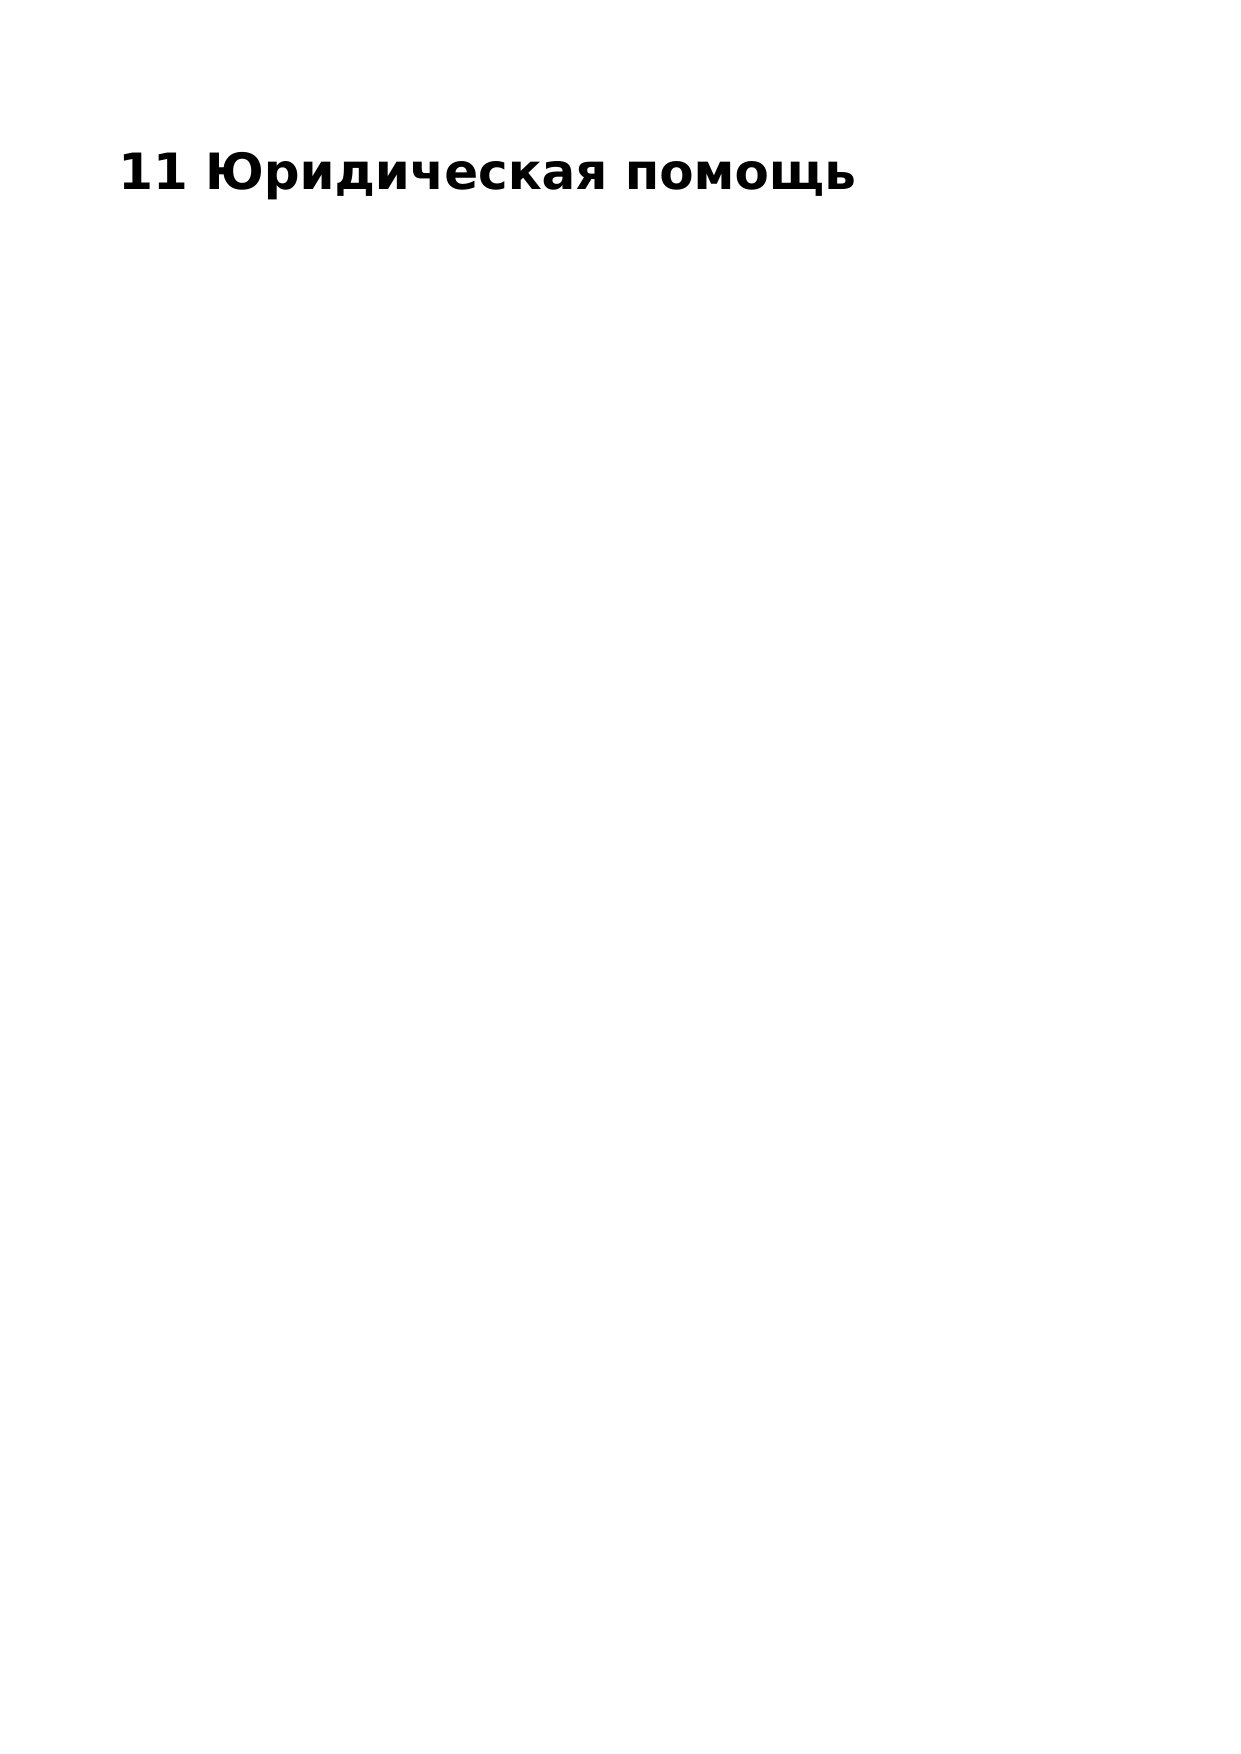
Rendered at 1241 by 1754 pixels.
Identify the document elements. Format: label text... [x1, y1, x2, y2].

subtitle 11 Юридическая помощь [118, 143, 1122, 201]
